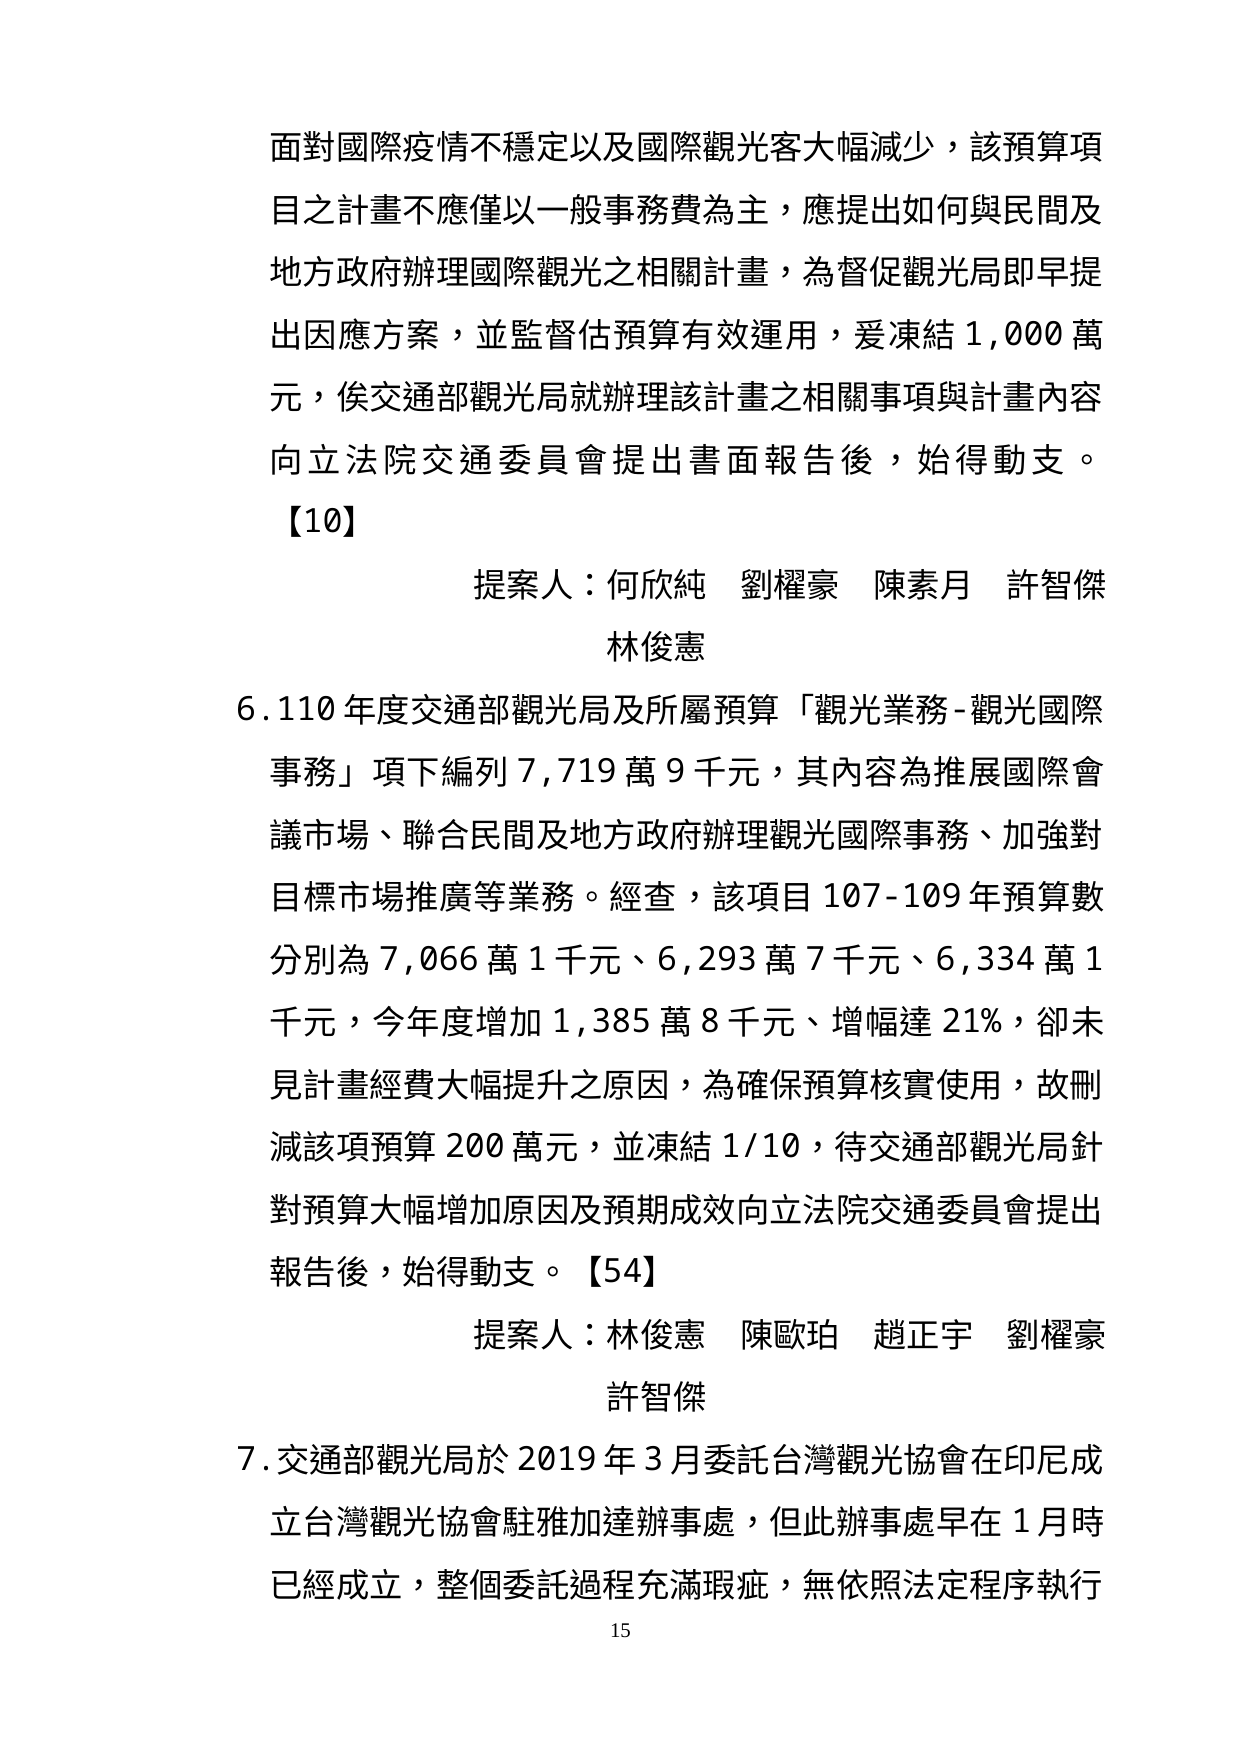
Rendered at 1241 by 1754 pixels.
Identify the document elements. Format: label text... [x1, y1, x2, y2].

text 提案人：何欣純 劉櫂豪 陳素月 許智傑林俊憲 [473, 541, 1117, 666]
text 5.110年度交通部觀光局及所屬預算第2目「觀光業務」項下「01觀光國際事務」，原列77,199千元，凍結2,000千元。面對疫情衝擊，今年1月至9月來台旅客，僅剩131.5萬人次，跟去年同期相比衰退超過八成。另根據觀光局目前暫時推估，我國恐要到2021年第4季才能邊境解封，才有機會迎接較大量的國際觀光旅客。檢視110年預算，雖較109年增加13,858千元，但增列之費用為一般事務費，其主要用來辦理駐外辦事處轄區內經常性一般費用，對於如何提升觀光國際事務，並無相關業務項目。且歷年來，該「觀光業務」項下「01觀光國際事務」之預算，都以一般事務費佔最大比例，用以辦理駐外辦事處的租金、押金、諮詢服務、聯繫等經常性事務費。面對國際疫情不穩定以及國際觀光客大幅減少，該預算項目之計畫不應僅以一般事務費為主，應提出如何與民間及地方政府辦理國際觀光之相關計畫，為督促觀光局即早提出因應方案，並監督估預算有效運用，爰凍結1,000萬元，俟交通部觀光局就辦理該計畫之相關事項與計畫內容，向立法院交通委員會提出書面報告後，始得動支。【10】 [236, 103, 1104, 541]
text 6.110年度交通部觀光局及所屬預算「觀光業務-觀光國際事務」項下編列7,719萬9千元，其內容為推展國際會議市場、聯合民間及地方政府辦理觀光國際事務、加強對目標市場推廣等業務。經查，該項目107-109年預算數分別為7,066萬1千元、6,293萬7千元、6,334萬1千元，今年度增加1,385萬8千元、增幅達21%，卻未見計畫經費大幅提升之原因，為確保預算核實使用，故刪減該項預算200萬元，並凍結1/10，待交通部觀光局針對預算大幅增加原因及預期成效向立法院交通委員會提出報告後，始得動支。【54】 [236, 666, 1104, 1291]
text 7.交通部觀光局於2019年3月委託台灣觀光協會在印尼成立台灣觀光協會駐雅加達辦事處，但此辦事處早在1月時已經成立，整個委託過程充滿瑕疵，無依照法定程序執行效益評估、公開評選，規避既有的行政程序及預算審查過程，逕行由協會派任人員。故此110年度中央政府總預算交通部觀光局單位預算，「觀光業務-觀光國際事務-一般事務費」預算編列73,956仟元，凍結20,000仟元，待完成檢討報告，並向立法院交通委員會提出專案報告，經同意後，始得動支。【11】 [236, 1416, 1104, 1603]
text 提案人：林俊憲 陳歐珀 趙正宇 劉櫂豪 許智傑 [473, 1291, 1117, 1416]
